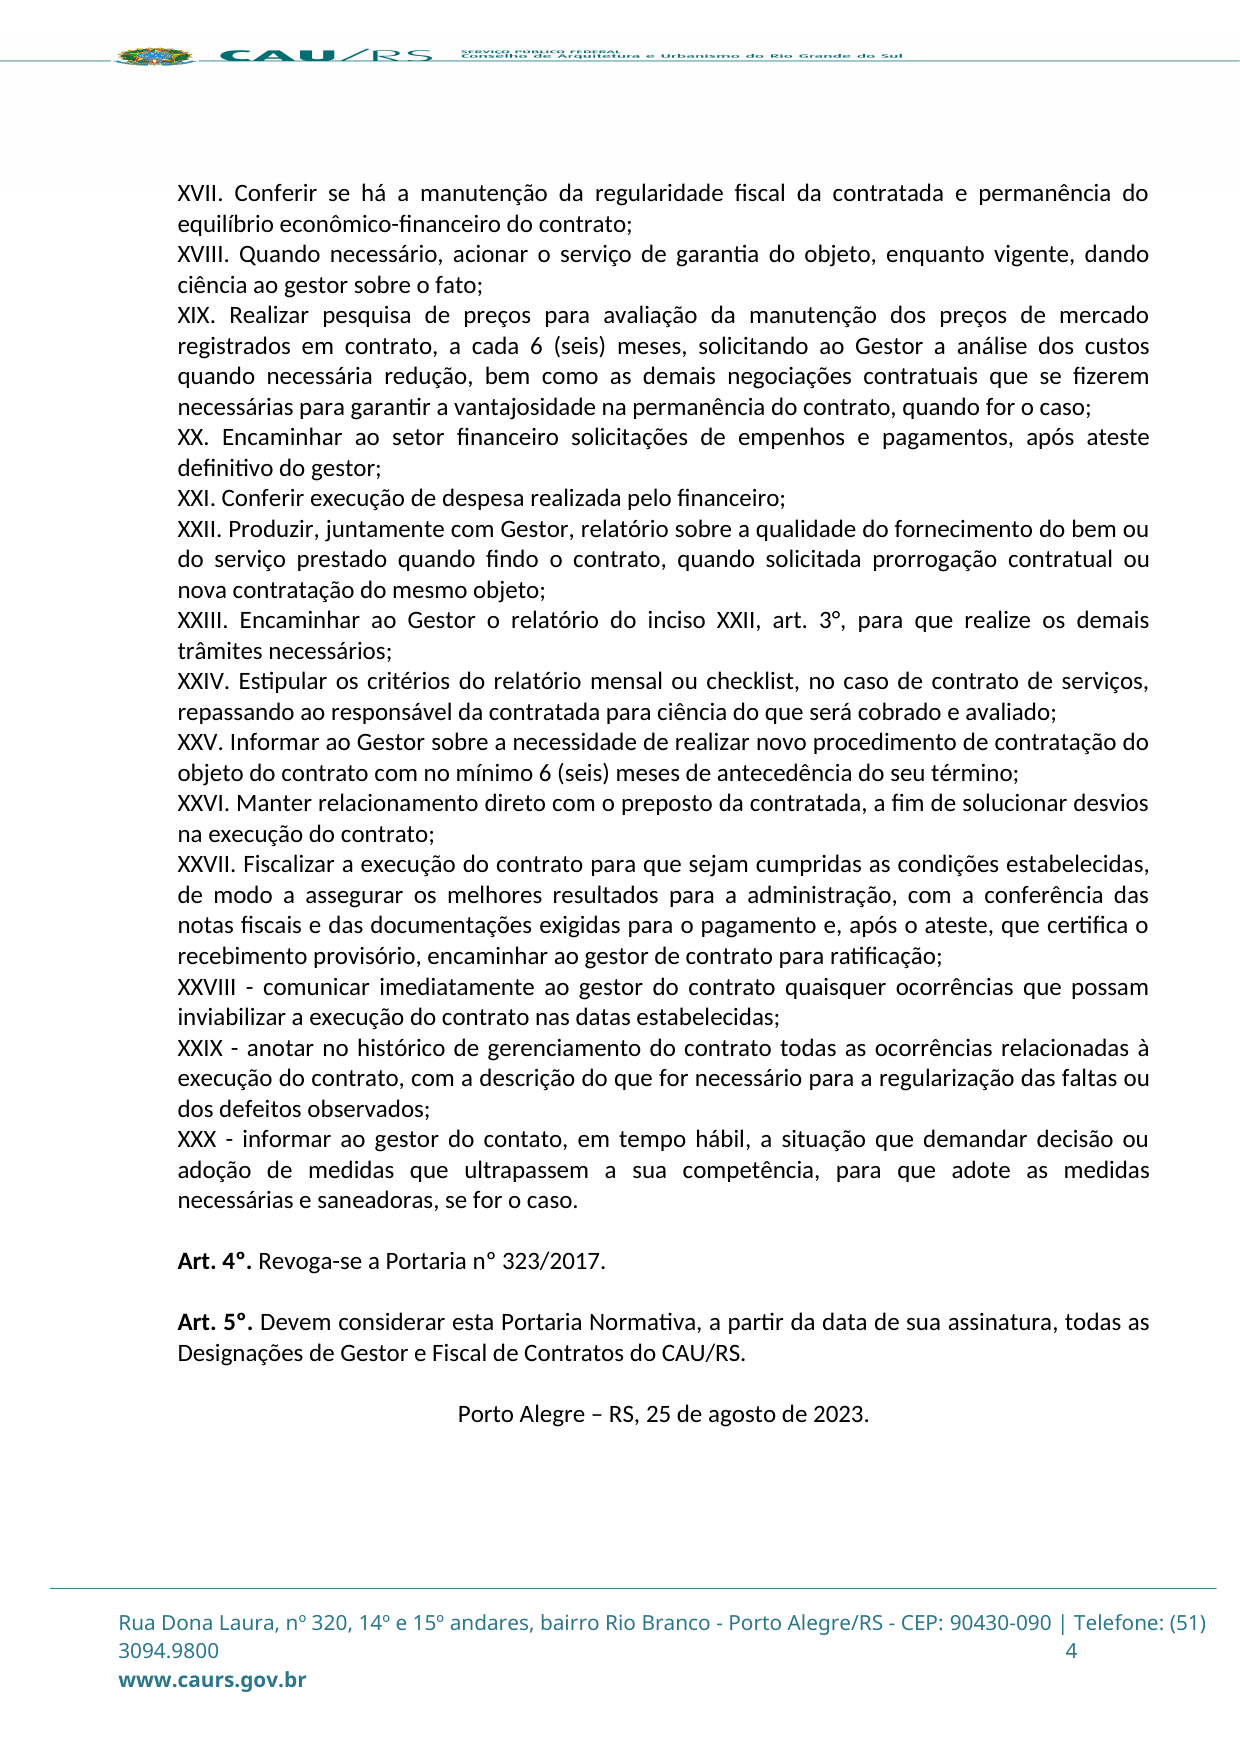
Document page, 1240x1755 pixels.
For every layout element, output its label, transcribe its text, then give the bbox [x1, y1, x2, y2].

text XXIV. Estipular os critérios do relatório mensal ou checklist, no caso de contrato de serviços, repassando ao responsável da contratada para ciência do que será cobrado e avaliado; [177, 666, 1151, 727]
text XIX. Realizar pesquisa de preços para avaliação da manutenção dos preços de mercado registrados em contrato, a cada 6 (seis) meses, solicitando ao Gestor a análise dos custos quando necessária redução, bem como as demais negociações contratuais que se fizerem necessárias para garantir a vantajosidade na permanência do contrato, quando for o caso; [177, 299, 1151, 421]
text XVIII. Quando necessário, acionar o serviço de garantia do objeto, enquanto vigente, dando ciência ao gestor sobre o fato; [177, 238, 1151, 299]
text Art. 5º. Devem considerar esta Portaria Normativa, a partir da data de sua assinatura, todas as Designações de Gestor e Fiscal de Contratos do CAU/RS. [177, 1306, 1151, 1367]
text XXII. Produzir, juntamente com Gestor, relatório sobre a qualidade do fornecimento do bem ou do serviço prestado quando findo o contrato, quando solicitada prorrogação contratual ou nova contratação do mesmo objeto; [177, 513, 1151, 604]
text XX. Encaminhar ao setor financeiro solicitações de empenhos e pagamentos, após ateste definitivo do gestor; [177, 421, 1151, 482]
text Porto Alegre – RS, 25 de agosto de 2023. [177, 1398, 1151, 1428]
text XXI. Conferir execução de despesa realizada pelo financeiro; [177, 482, 1151, 513]
text XXIX - anotar no histórico de gerenciamento do contrato todas as ocorrências relacionadas à execução do contrato, com a descrição do que for necessário para a regularização das faltas ou dos defeitos observados; [177, 1032, 1151, 1123]
text XXV. Informar ao Gestor sobre a necessidade de realizar novo procedimento de contratação do objeto do contrato com no mínimo 6 (seis) meses de antecedência do seu término; [177, 727, 1151, 788]
text XVII. Conferir se há a manutenção da regularidade fiscal da contratada e permanência do equilíbrio econômico-financeiro do contrato; [177, 194, 1151, 238]
text XXIII. Encaminhar ao Gestor o relatório do inciso XXII, art. 3°, para que realize os demais trâmites necessários; [177, 604, 1151, 666]
text XXVII. Fiscalizar a execução do contrato para que sejam cumpridas as condições estabelecidas, de modo a assegurar os melhores resultados para a administração, com a conferência das notas fiscais e das documentações exigidas para o pagamento e, após o ateste, que certifica o recebimento provisório, encaminhar ao gestor de contrato para ratificação; [177, 849, 1151, 971]
text XXVI. Manter relacionamento direto com o preposto da contratada, a fim de solucionar desvios na execução do contrato; [177, 788, 1151, 849]
text Art. 4º. Revoga-se a Portaria nº 323/2017. [177, 1245, 1151, 1276]
text XXX - informar ao gestor do contato, em tempo hábil, a situação que demandar decisão ou adoção de medidas que ultrapassem a sua competência, para que adote as medidas necessárias e saneadoras, se for o caso. [177, 1123, 1151, 1215]
text XXVIII - comunicar imediatamente ao gestor do contrato quaisquer ocorrências que possam inviabilizar a execução do contrato nas datas estabelecidas; [177, 971, 1151, 1032]
